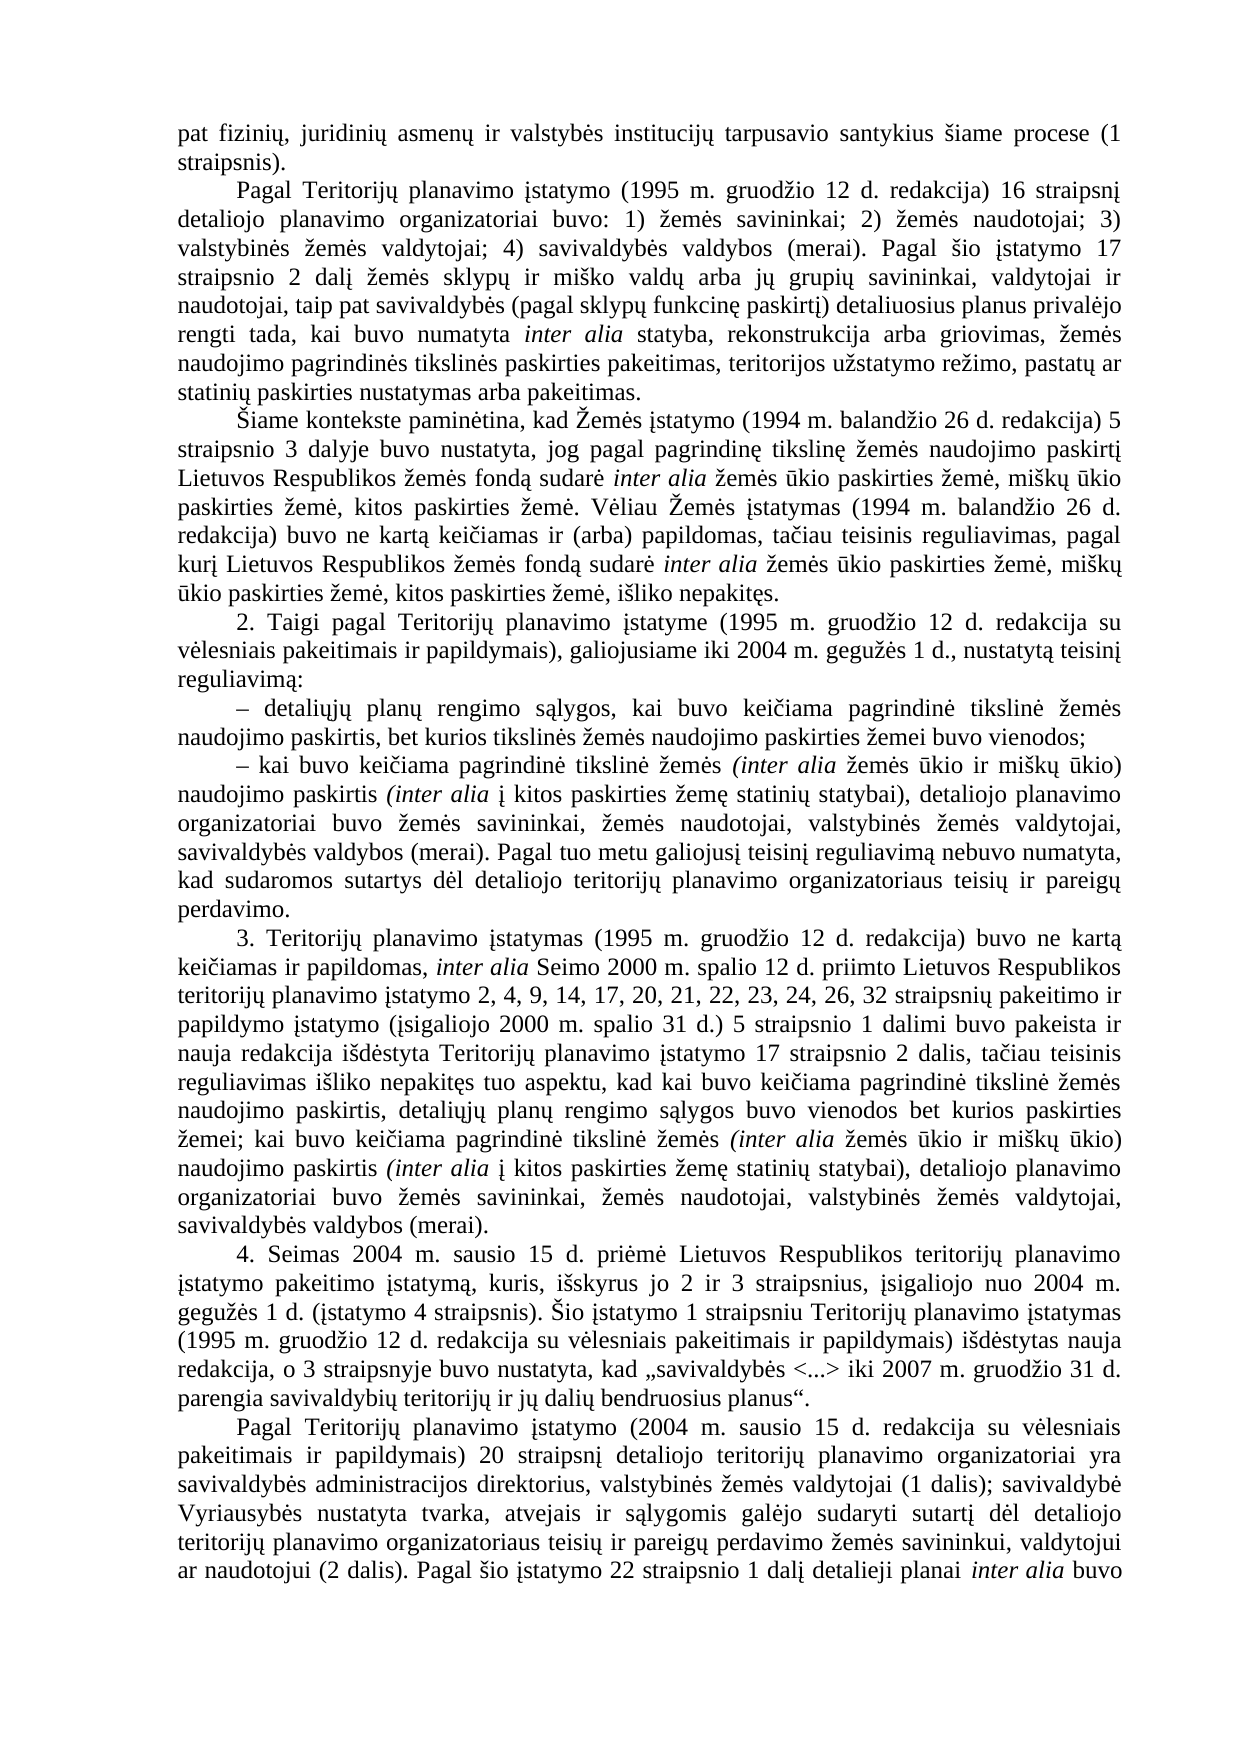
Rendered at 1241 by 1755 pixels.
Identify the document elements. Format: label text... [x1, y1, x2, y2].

text Pagal Teritorijų planavimo įstatymo (1995 m. gruodžio 12 d. redakcija) 16 straipsnį detaliojo planavimo organizatoriai buvo: 1) žemės savininkai; 2) žemės naudotojai; 3) valstybinės žemės valdytojai; 4) savivaldybės valdybos (merai). Pagal šio įstatymo 17 straipsnio 2 dalį žemės sklypų ir miško valdų arba jų grupių savininkai, valdytojai ir naudotojai, taip pat savivaldybės (pagal sklypų funkcinę paskirtį) detaliuosius planus privalėjo rengti tada, kai buvo numatyta inter alia statyba, rekonstrukcija arba griovimas, žemės naudojimo pagrindinės tikslinės paskirties pakeitimas, teritorijos užstatymo režimo, pastatų ar statinių paskirties nustatymas arba pakeitimas. [177, 176, 1122, 406]
text pat fizinių, juridinių asmenų ir valstybės institucijų tarpusavio santykius šiame procese (1 straipsnis). [177, 118, 1122, 176]
text – kai buvo keičiama pagrindinė tikslinė žemės (inter alia žemės ūkio ir miškų ūkio) naudojimo paskirtis (inter alia į kitos paskirties žemę statinių statybai), detaliojo planavimo organizatoriai buvo žemės savininkai, žemės naudotojai, valstybinės žemės valdytojai, savivaldybės valdybos (merai). Pagal tuo metu galiojusį teisinį reguliavimą nebuvo numatyta, kad sudaromos sutartys dėl detaliojo teritorijų planavimo organizatoriaus teisių ir pareigų perdavimo. [177, 751, 1122, 923]
text 4. Seimas 2004 m. sausio 15 d. priėmė Lietuvos Respublikos teritorijų planavimo įstatymo pakeitimo įstatymą, kuris, išskyrus jo 2 ir 3 straipsnius, įsigaliojo nuo 2004 m. gegužės 1 d. (įstatymo 4 straipsnis). Šio įstatymo 1 straipsniu Teritorijų planavimo įstatymas (1995 m. gruodžio 12 d. redakcija su vėlesniais pakeitimais ir papildymais) išdėstytas nauja redakcija, o 3 straipsnyje buvo nustatyta, kad „savivaldybės <...> iki 2007 m. gruodžio 31 d. parengia savivaldybių teritorijų ir jų dalių bendruosius planus“. [177, 1239, 1122, 1412]
text – detaliųjų planų rengimo sąlygos, kai buvo keičiama pagrindinė tikslinė žemės naudojimo paskirtis, bet kurios tikslinės žemės naudojimo paskirties žemei buvo vienodos; [177, 693, 1122, 751]
text 2. Taigi pagal Teritorijų planavimo įstatyme (1995 m. gruodžio 12 d. redakcija su vėlesniais pakeitimais ir papildymais), galiojusiame iki 2004 m. gegužės 1 d., nustatytą teisinį reguliavimą: [177, 607, 1122, 693]
text Šiame kontekste paminėtina, kad Žemės įstatymo (1994 m. balandžio 26 d. redakcija) 5 straipsnio 3 dalyje buvo nustatyta, jog pagal pagrindinę tikslinę žemės naudojimo paskirtį Lietuvos Respublikos žemės fondą sudarė inter alia žemės ūkio paskirties žemė, miškų ūkio paskirties žemė, kitos paskirties žemė. Vėliau Žemės įstatymas (1994 m. balandžio 26 d. redakcija) buvo ne kartą keičiamas ir (arba) papildomas, tačiau teisinis reguliavimas, pagal kurį Lietuvos Respublikos žemės fondą sudarė inter alia žemės ūkio paskirties žemė, miškų ūkio paskirties žemė, kitos paskirties žemė, išliko nepakitęs. [177, 406, 1122, 607]
text Pagal Teritorijų planavimo įstatymo (2004 m. sausio 15 d. redakcija su vėlesniais pakeitimais ir papildymais) 20 straipsnį detaliojo teritorijų planavimo organizatoriai yra savivaldybės administracijos direktorius, valstybinės žemės valdytojai (1 dalis); savivaldybė Vyriausybės nustatyta tvarka, atvejais ir sąlygomis galėjo sudaryti sutartį dėl detaliojo teritorijų planavimo organizatoriaus teisių ir pareigų perdavimo žemės savininkui, valdytojui ar naudotojui (2 dalis). Pagal šio įstatymo 22 straipsnio 1 dalį detalieji planai inter alia buvo [177, 1412, 1122, 1584]
text 3. Teritorijų planavimo įstatymas (1995 m. gruodžio 12 d. redakcija) buvo ne kartą keičiamas ir papildomas, inter alia Seimo 2000 m. spalio 12 d. priimto Lietuvos Respublikos teritorijų planavimo įstatymo 2, 4, 9, 14, 17, 20, 21, 22, 23, 24, 26, 32 straipsnių pakeitimo ir papildymo įstatymo (įsigaliojo 2000 m. spalio 31 d.) 5 straipsnio 1 dalimi buvo pakeista ir nauja redakcija išdėstyta Teritorijų planavimo įstatymo 17 straipsnio 2 dalis, tačiau teisinis reguliavimas išliko nepakitęs tuo aspektu, kad kai buvo keičiama pagrindinė tikslinė žemės naudojimo paskirtis, detaliųjų planų rengimo sąlygos buvo vienodos bet kurios paskirties žemei; kai buvo keičiama pagrindinė tikslinė žemės (inter alia žemės ūkio ir miškų ūkio) naudojimo paskirtis (inter alia į kitos paskirties žemę statinių statybai), detaliojo planavimo organizatoriai buvo žemės savininkai, žemės naudotojai, valstybinės žemės valdytojai, savivaldybės valdybos (merai). [177, 923, 1122, 1239]
